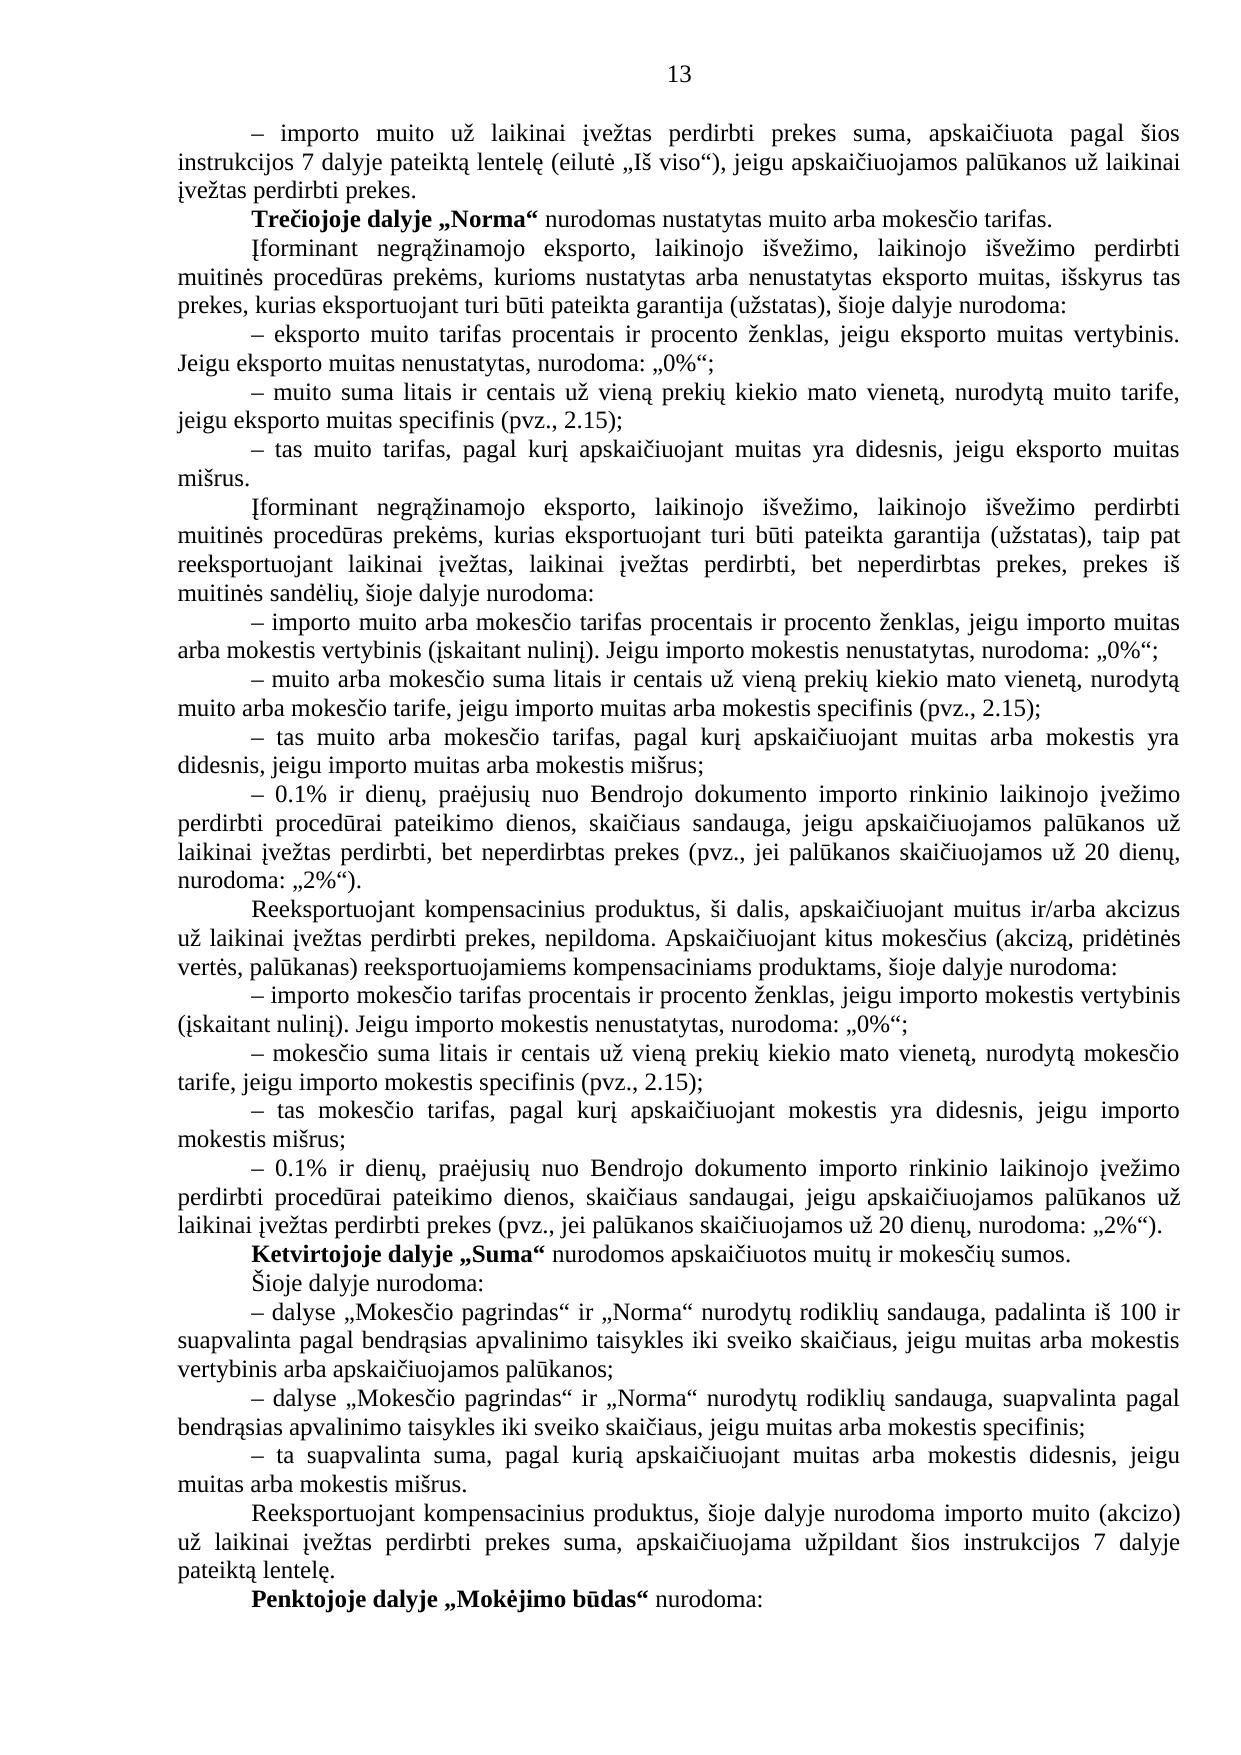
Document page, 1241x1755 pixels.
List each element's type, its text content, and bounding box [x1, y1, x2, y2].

text – mokesčio suma litais ir centais už vieną prekių kiekio mato vienetą, nurodytą mokesčio tarife, jeigu importo mokestis specifinis (pvz., 2.15); [177, 1038, 1181, 1096]
text – ta suapvalinta suma, pagal kurią apskaičiuojant muitas arba mokestis didesnis, jeigu muitas arba mokestis mišrus. [177, 1441, 1181, 1498]
text – importo muito už laikinai įvežtas perdirbti prekes suma, apskaičiuota pagal šios instrukcijos 7 dalyje pateiktą lentelę (eilutė „Iš viso“), jeigu apskaičiuojamos palūkanos už laikinai įvežtas perdirbti prekes. [177, 118, 1181, 204]
text – muito arba mokesčio suma litais ir centais už vieną prekių kiekio mato vienetą, nurodytą muito arba mokesčio tarife, jeigu importo muitas arba mokestis specifinis (pvz., 2.15); [177, 664, 1181, 722]
text – muito suma litais ir centais už vieną prekių kiekio mato vienetą, nurodytą muito tarife, jeigu eksporto muitas specifinis (pvz., 2.15); [177, 377, 1181, 434]
text – importo mokesčio tarifas procentais ir procento ženklas, jeigu importo mokestis vertybinis (įskaitant nulinį). Jeigu importo mokestis nenustatytas, nurodoma: „0%“; [177, 981, 1181, 1038]
text – dalyse „Mokesčio pagrindas“ ir „Norma“ nurodytų rodiklių sandauga, suapvalinta pagal bendrąsias apvalinimo taisykles iki sveiko skaičiaus, jeigu muitas arba mokestis specifinis; [177, 1383, 1181, 1441]
text – tas muito tarifas, pagal kurį apskaičiuojant muitas yra didesnis, jeigu eksporto muitas mišrus. [177, 434, 1181, 492]
text – dalyse „Mokesčio pagrindas“ ir „Norma“ nurodytų rodiklių sandauga, padalinta iš 100 ir suapvalinta pagal bendrąsias apvalinimo taisykles iki sveiko skaičiaus, jeigu muitas arba mokestis vertybinis arba apskaičiuojamos palūkanos; [177, 1297, 1181, 1383]
text – eksporto muito tarifas procentais ir procento ženklas, jeigu eksporto muitas vertybinis. Jeigu eksporto muitas nenustatytas, nurodoma: „0%“; [177, 319, 1181, 377]
text Reeksportuojant kompensacinius produktus, šioje dalyje nurodoma importo muito (akcizo) už laikinai įvežtas perdirbti prekes suma, apskaičiuojama užpildant šios instrukcijos 7 dalyje pateiktą lentelę. [177, 1498, 1181, 1584]
text – 0.1% ir dienų, praėjusių nuo Bendrojo dokumento importo rinkinio laikinojo įvežimo perdirbti procedūrai pateikimo dienos, skaičiaus sandauga, jeigu apskaičiuojamos palūkanos už laikinai įvežtas perdirbti, bet neperdirbtas prekes (pvz., jei palūkanos skaičiuojamos už 20 dienų, nurodoma: „2%“). [177, 779, 1181, 894]
text – importo muito arba mokesčio tarifas procentais ir procento ženklas, jeigu importo muitas arba mokestis vertybinis (įskaitant nulinį). Jeigu importo mokestis nenustatytas, nurodoma: „0%“; [177, 607, 1181, 664]
text Reeksportuojant kompensacinius produktus, ši dalis, apskaičiuojant muitus ir/arba akcizus už laikinai įvežtas perdirbti prekes, nepildoma. Apskaičiuojant kitus mokesčius (akcizą, pridėtinės vertės, palūkanas) reeksportuojamiems kompensaciniams produktams, šioje dalyje nurodoma: [177, 894, 1181, 981]
text Penktojoje dalyje „Mokėjimo būdas“ nurodoma: [177, 1584, 1181, 1613]
text Įforminant negrąžinamojo eksporto, laikinojo išvežimo, laikinojo išvežimo perdirbti muitinės procedūras prekėms, kurias eksportuojant turi būti pateikta garantija (užstatas), taip pat reeksportuojant laikinai įvežtas, laikinai įvežtas perdirbti, bet neperdirbtas prekes, prekes iš muitinės sandėlių, šioje dalyje nurodoma: [177, 492, 1181, 607]
text – tas muito arba mokesčio tarifas, pagal kurį apskaičiuojant muitas arba mokestis yra didesnis, jeigu importo muitas arba mokestis mišrus; [177, 722, 1181, 779]
text – tas mokesčio tarifas, pagal kurį apskaičiuojant mokestis yra didesnis, jeigu importo mokestis mišrus; [177, 1096, 1181, 1153]
text Trečiojoje dalyje „Norma“ nurodomas nustatytas muito arba mokesčio tarifas. [177, 204, 1181, 233]
text – 0.1% ir dienų, praėjusių nuo Bendrojo dokumento importo rinkinio laikinojo įvežimo perdirbti procedūrai pateikimo dienos, skaičiaus sandaugai, jeigu apskaičiuojamos palūkanos už laikinai įvežtas perdirbti prekes (pvz., jei palūkanos skaičiuojamos už 20 dienų, nurodoma: „2%“). [177, 1153, 1181, 1239]
text Įforminant negrąžinamojo eksporto, laikinojo išvežimo, laikinojo išvežimo perdirbti muitinės procedūras prekėms, kurioms nustatytas arba nenustatytas eksporto muitas, išskyrus tas prekes, kurias eksportuojant turi būti pateikta garantija (užstatas), šioje dalyje nurodoma: [177, 233, 1181, 319]
text Šioje dalyje nurodoma: [177, 1268, 1181, 1297]
text Ketvirtojoje dalyje „Suma“ nurodomos apskaičiuotos muitų ir mokesčių sumos. [177, 1239, 1181, 1268]
